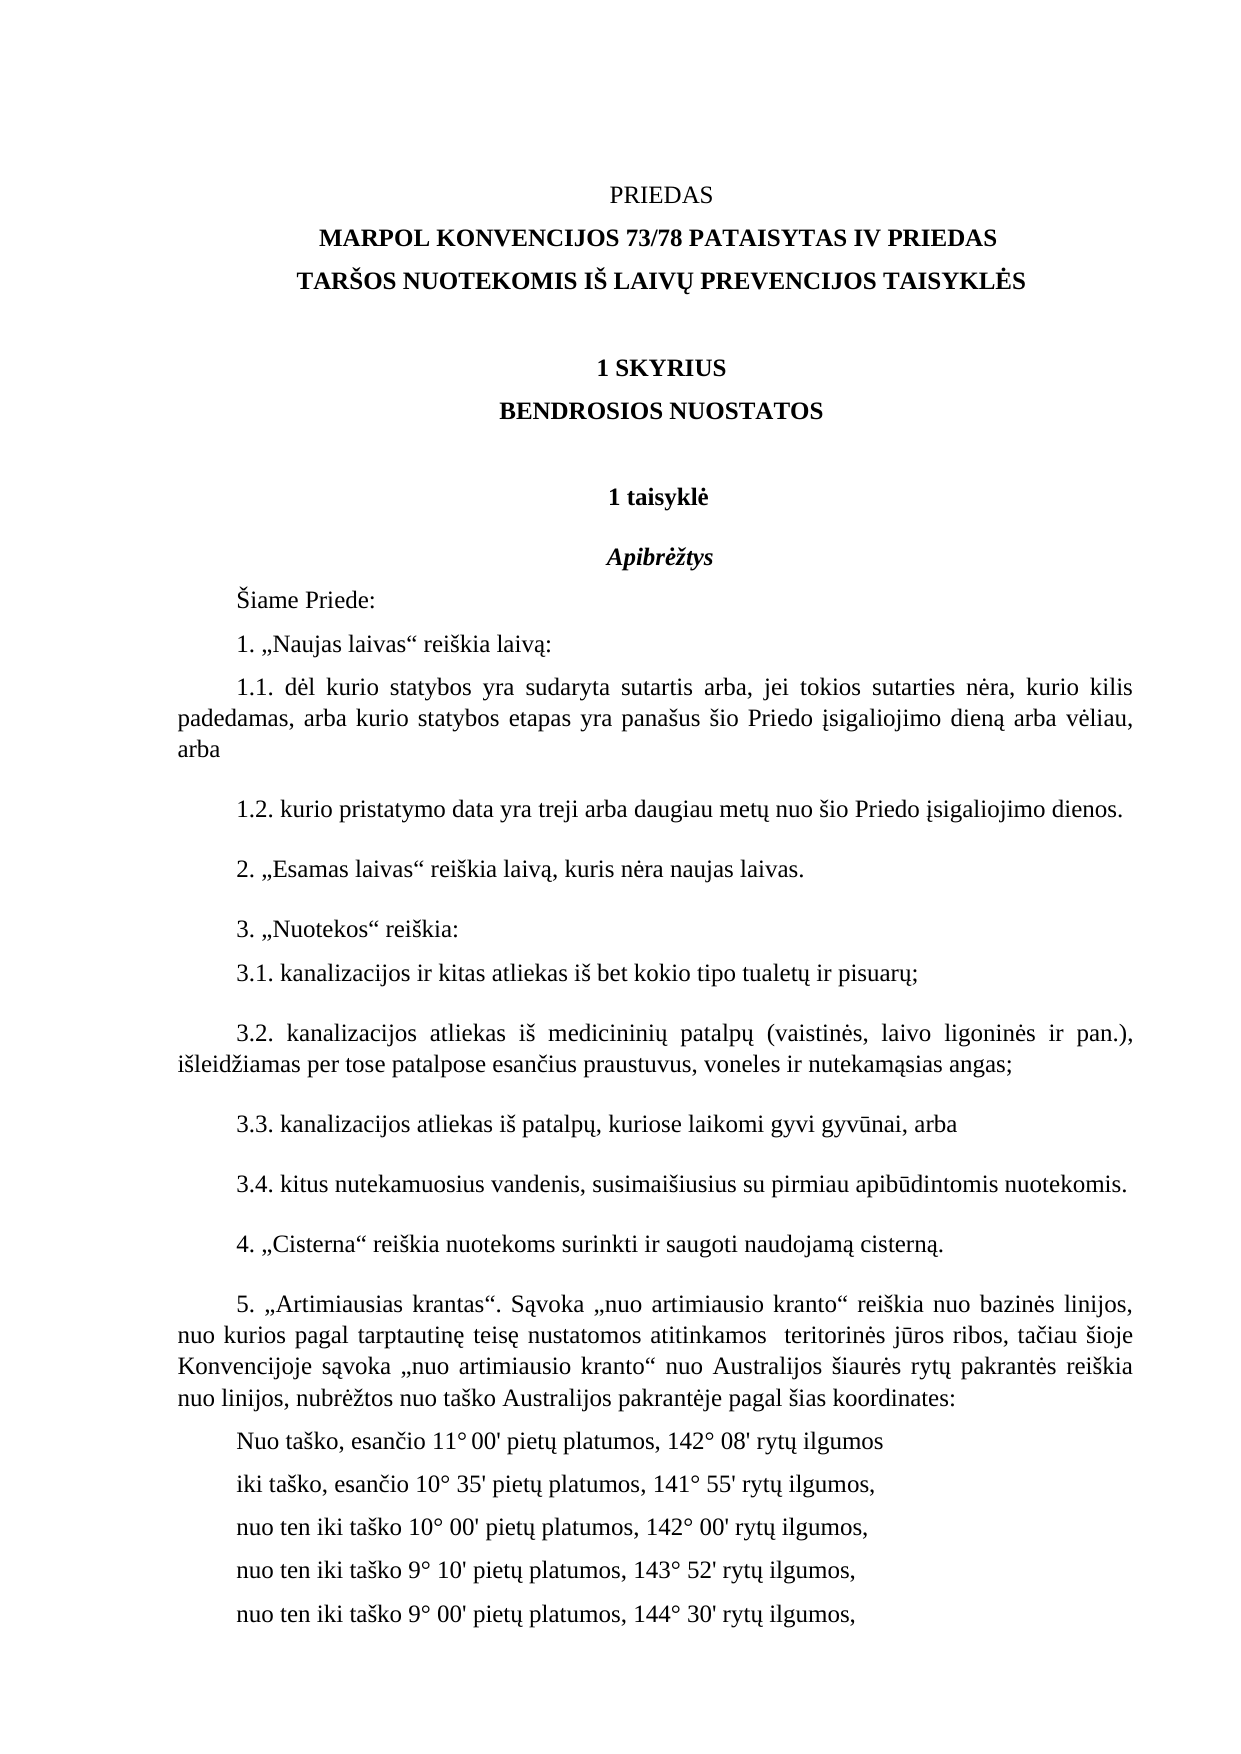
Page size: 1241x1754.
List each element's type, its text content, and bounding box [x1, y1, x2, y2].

text 3. „Nuotekos“ reiškia: [177, 912, 1145, 943]
text Šiame Priede: [177, 583, 1145, 614]
text 3.2. kanalizacijos atliekas iš medicininių patalpų (vaistinės, laivo ligoninės ir pan.), išleidžiamas per tose patalpose esančius praustuvus, voneles ir nutekamąsias angas; [177, 1015, 1134, 1078]
text nuo ten iki taško 9° 00' pietų platumos, 144° 30' rytų ilgumos, [236, 1596, 1145, 1628]
text 1.1. dėl kurio statybos yra sudaryta sutartis arba, jei tokios sutarties nėra, kurio kilis padedamas, arba kurio statybos etapas yra panašus šio Priedo įsigaliojimo dieną arba vėliau, arba [177, 669, 1134, 763]
text iki taško, esančio 10° 35' pietų platumos, 141° 55' rytų ilgumos, [177, 1467, 1145, 1498]
text Nuo taško, esančio 11° 00' pietų platumos, 142° 08' rytų ilgumos [177, 1423, 1145, 1455]
text MARPOL KONVENCIJOS 73/78 PATAISYTAS IV PRIEDAS [177, 220, 1145, 252]
text 3.4. kitus nutekamuosius vandenis, susimaišiusius su pirmiau apibūdintomis nuotekomis. [177, 1166, 1134, 1198]
text nuo ten iki taško 9° 10' pietų platumos, 143° 52' rytų ilgumos, [177, 1553, 1145, 1584]
text Apibrėžtys [177, 540, 1145, 571]
text 3.1. kanalizacijos ir kitas atliekas iš bet kokio tipo tualetų ir pisuarų; [177, 955, 1145, 986]
text BENDROSIOS NUOSTATOS [177, 393, 1145, 424]
text 3.3. kanalizacijos atliekas iš patalpų, kuriose laikomi gyvi gyvūnai, arba [177, 1106, 1145, 1138]
text PRIEDAS [177, 177, 1145, 208]
text 1.2. kurio pristatymo data yra treji arba daugiau metų nuo šio Priedo įsigaliojimo dienos. [177, 792, 1134, 823]
text 1 SKYRIUS [177, 350, 1145, 381]
text 5. „Artimiausias krantas“. Sąvoka „nuo artimiausio kranto“ reiškia nuo bazinės linijos, nuo kurios pagal tarptautinę teisę nustatomos atitinkamos teritorinės jūros ribos, tačiau šioje Konvencijoje sąvoka „nuo artimiausio kranto“ nuo Australijos šiaurės rytų pakrantės reiškia nuo linijos, nubrėžtos nuo taško Australijos pakrantėje pagal šias koordinates: [177, 1286, 1134, 1411]
text TARŠOS NUOTEKOMIS IŠ LAIVŲ PREVENCIJOS TAISYKLĖS [177, 264, 1145, 295]
text 1 taisyklė [177, 480, 1145, 511]
text 1. „Naujas laivas“ reiškia laivą: [177, 626, 1145, 657]
text nuo ten iki taško 10° 00' pietų platumos, 142° 00' rytų ilgumos, [177, 1510, 1145, 1541]
text 2. „Esamas laivas“ reiškia laivą, kuris nėra naujas laivas. [177, 852, 1145, 883]
text 4. „Cisterna“ reiškia nuotekoms surinkti ir saugoti naudojamą cisterną. [177, 1226, 1145, 1258]
